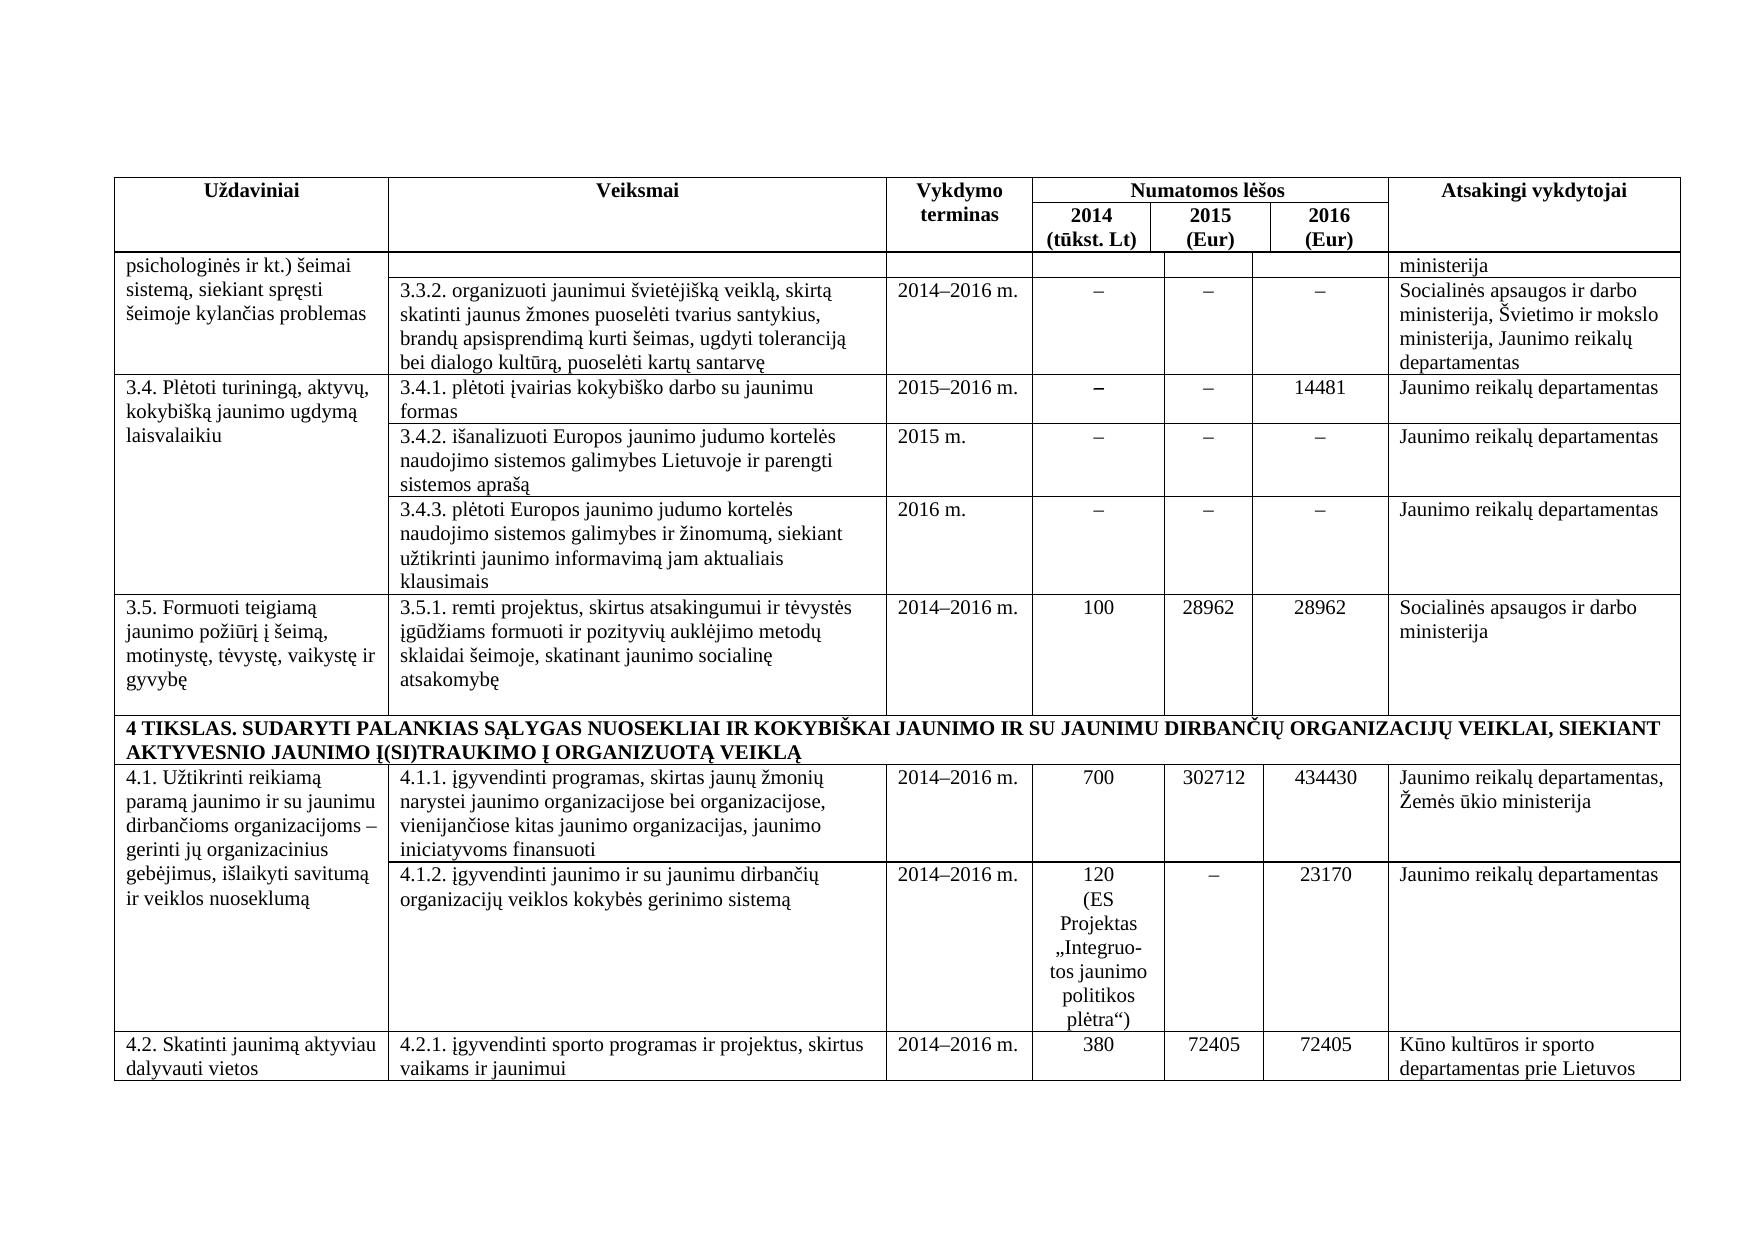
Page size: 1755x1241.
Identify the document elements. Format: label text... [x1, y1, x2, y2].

table_cell 72405 [1264, 1032, 1388, 1080]
table_cell 4.1.1. įgyvendinti programas, skirtas jaunų žmonių narystei jaunimo organizacijose bei organizacijose, vienijančiose kitas jaunimo organizacijas, jaunimo iniciatyvoms finansuoti [389, 765, 886, 861]
table_cell 380 [1033, 1032, 1164, 1080]
table_cell 2016 (Eur) [1271, 203, 1388, 251]
table_cell 2015–2016 m. [887, 375, 1032, 423]
table_cell Kūno kultūros ir sporto departamentas prie Lietuvos [1389, 1032, 1680, 1080]
table_cell [1165, 253, 1252, 277]
table_cell Jaunimo reikalų departamentas [1389, 863, 1680, 1031]
table_cell – [1253, 497, 1388, 593]
table_cell 4.1.2. įgyvendinti jaunimo ir su jaunimu dirbančių organizacijų veiklos kokybės gerinimo sistemą [389, 863, 886, 1031]
table_cell 2014–2016 m. [887, 863, 1032, 1031]
table_header Uždaviniai [115, 178, 388, 251]
table_cell – [1165, 863, 1263, 1031]
table_cell – [1165, 497, 1252, 593]
table_header Vykdymo terminas [887, 178, 1032, 251]
table_cell 4 TIKSLAS. SUDARYTI PALANKIAS SĄLYGAS NUOSEKLIAI IR KOKYBIŠKAI JAUNIMO IR SU JAUNIMU DIRBANČIŲ ORGANIZACIJŲ VEIKLAI, SIEKIANT AKTYVESNIO JAUNIMO Į(SI)TRAUKIMO Į ORGANIZUOTĄ VEIKLĄ [115, 716, 1680, 764]
table_cell 2014–2016 m. [887, 595, 1032, 715]
table_cell – [1165, 424, 1252, 496]
table_cell 2014–2016 m. [887, 765, 1032, 861]
table_cell 3.4. Plėtoti turiningą, aktyvų, kokybišką jaunimo ugdymą laisvalaikiu [115, 375, 388, 593]
table_cell – [1165, 375, 1252, 423]
table_cell 3.3.2. organizuoti jaunimui švietėjišką veiklą, skirtą skatinti jaunus žmones puoselėti tvarius santykius, brandų apsisprendimą kurti šeimas, ugdyti toleranciją bei dialogo kultūrą, puoselėti kartų santarvę [389, 278, 886, 374]
table_cell – [1033, 375, 1164, 423]
table_cell – [1033, 278, 1164, 374]
table_cell 14481 [1253, 375, 1388, 423]
table_cell psichologinės ir kt.) šeimai sistemą, siekiant spręsti šeimoje kylančias problemas [115, 253, 388, 374]
table_cell Jaunimo reikalų departamentas, Žemės ūkio ministerija [1389, 765, 1680, 861]
table_cell 72405 [1165, 1032, 1263, 1080]
table_cell Socialinės apsaugos ir darbo ministerija [1389, 595, 1680, 715]
table_cell 2015 (Eur) [1151, 203, 1270, 251]
table_cell – [1033, 497, 1164, 593]
table_cell [389, 253, 886, 277]
table_cell 23170 [1264, 863, 1388, 1031]
table_cell 3.4.3. plėtoti Europos jaunimo judumo kortelės naudojimo sistemos galimybes ir žinomumą, siekiant užtikrinti jaunimo informavimą jam aktualiais klausimais [389, 497, 886, 593]
table_cell [1253, 253, 1388, 277]
table_cell [1033, 253, 1164, 277]
table_cell – [1253, 424, 1388, 496]
table_cell – [1253, 278, 1388, 374]
table_cell 3.4.1. plėtoti įvairias kokybiško darbo su jaunimu formas [389, 375, 886, 423]
table_cell 2014–2016 m. [887, 1032, 1032, 1080]
table_header Numatomos lėšos [1033, 178, 1388, 202]
table_cell 3.5. Formuoti teigiamą jaunimo požiūrį į šeimą, motinystę, tėvystę, vaikystę ir gyvybę [115, 595, 388, 715]
table_cell 28962 [1253, 595, 1388, 715]
table_cell 100 [1033, 595, 1164, 715]
table_cell 120 (ES Projektas „Integruo-tos jaunimo politikos plėtra“) [1033, 863, 1164, 1031]
table_cell Jaunimo reikalų departamentas [1389, 497, 1680, 593]
table_cell 700 [1033, 765, 1164, 861]
table_cell 4.1. Užtikrinti reikiamą paramą jaunimo ir su jaunimu dirbančioms organizacijoms – gerinti jų organizacinius gebėjimus, išlaikyti savitumą ir veiklos nuoseklumą [115, 765, 388, 1031]
table_cell Jaunimo reikalų departamentas [1389, 424, 1680, 496]
table_cell 2016 m. [887, 497, 1032, 593]
table_cell 302712 [1165, 765, 1263, 861]
table_cell – [1165, 278, 1252, 374]
table_cell Socialinės apsaugos ir darbo ministerija, Švietimo ir mokslo ministerija, Jaunimo reikalų departamentas [1389, 278, 1680, 374]
table_cell 2014 (tūkst. Lt) [1033, 203, 1150, 251]
table_cell [887, 253, 1032, 277]
table_header Atsakingi vykdytojai [1389, 178, 1680, 251]
table_cell 4.2. Skatinti jaunimą aktyviau dalyvauti vietos [115, 1032, 388, 1080]
table_cell 4.2.1. įgyvendinti sporto programas ir projektus, skirtus vaikams ir jaunimui [389, 1032, 886, 1080]
table_cell 2014–2016 m. [887, 278, 1032, 374]
table_cell 2015 m. [887, 424, 1032, 496]
table_header Veiksmai [389, 178, 886, 251]
table_cell 3.5.1. remti projektus, skirtus atsakingumui ir tėvystės įgūdžiams formuoti ir pozityvių auklėjimo metodų sklaidai šeimoje, skatinant jaunimo socialinę atsakomybę [389, 595, 886, 715]
table_cell ministerija [1389, 253, 1680, 277]
table_cell 3.4.2. išanalizuoti Europos jaunimo judumo kortelės naudojimo sistemos galimybes Lietuvoje ir parengti sistemos aprašą [389, 424, 886, 496]
table_cell Jaunimo reikalų departamentas [1389, 375, 1680, 423]
table_cell 434430 [1264, 765, 1388, 861]
table_cell 28962 [1165, 595, 1252, 715]
table_cell – [1033, 424, 1164, 496]
